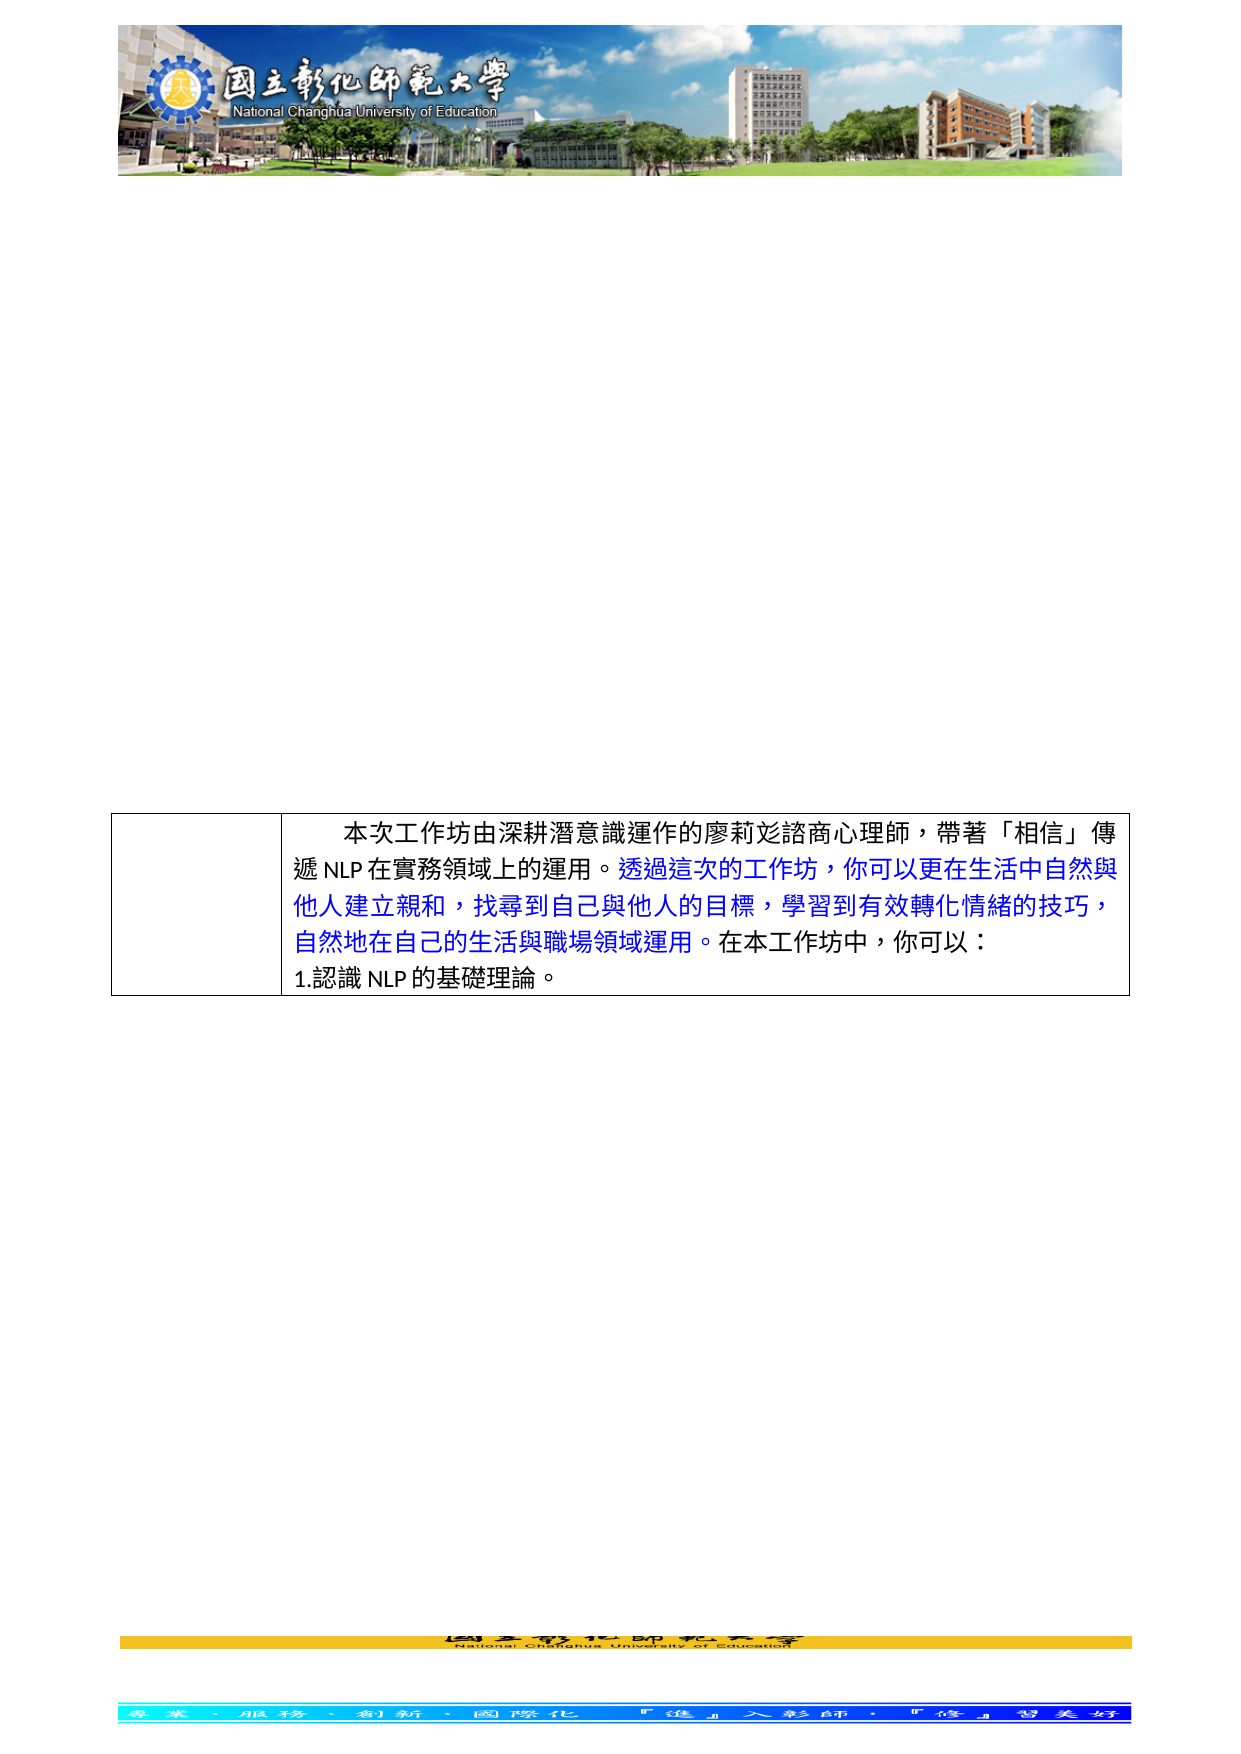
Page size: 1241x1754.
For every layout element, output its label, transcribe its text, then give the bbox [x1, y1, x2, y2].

table_header 本次工作坊由深耕潛意識運作的廖莉彣諮商心理師，帶著「相信」傳遞NLP在實務領域上的運用。透過這次的工作坊，你可以更在生活中自然與他人建立親和，找尋到自己與他人的目標，學習到有效轉化情緒的技巧，自然地在自己的生活與職場領域運用。在本工作坊中，你可以： 1.認識NLP的基礎理論。 [282, 814, 1129, 995]
table_header [112, 814, 281, 995]
